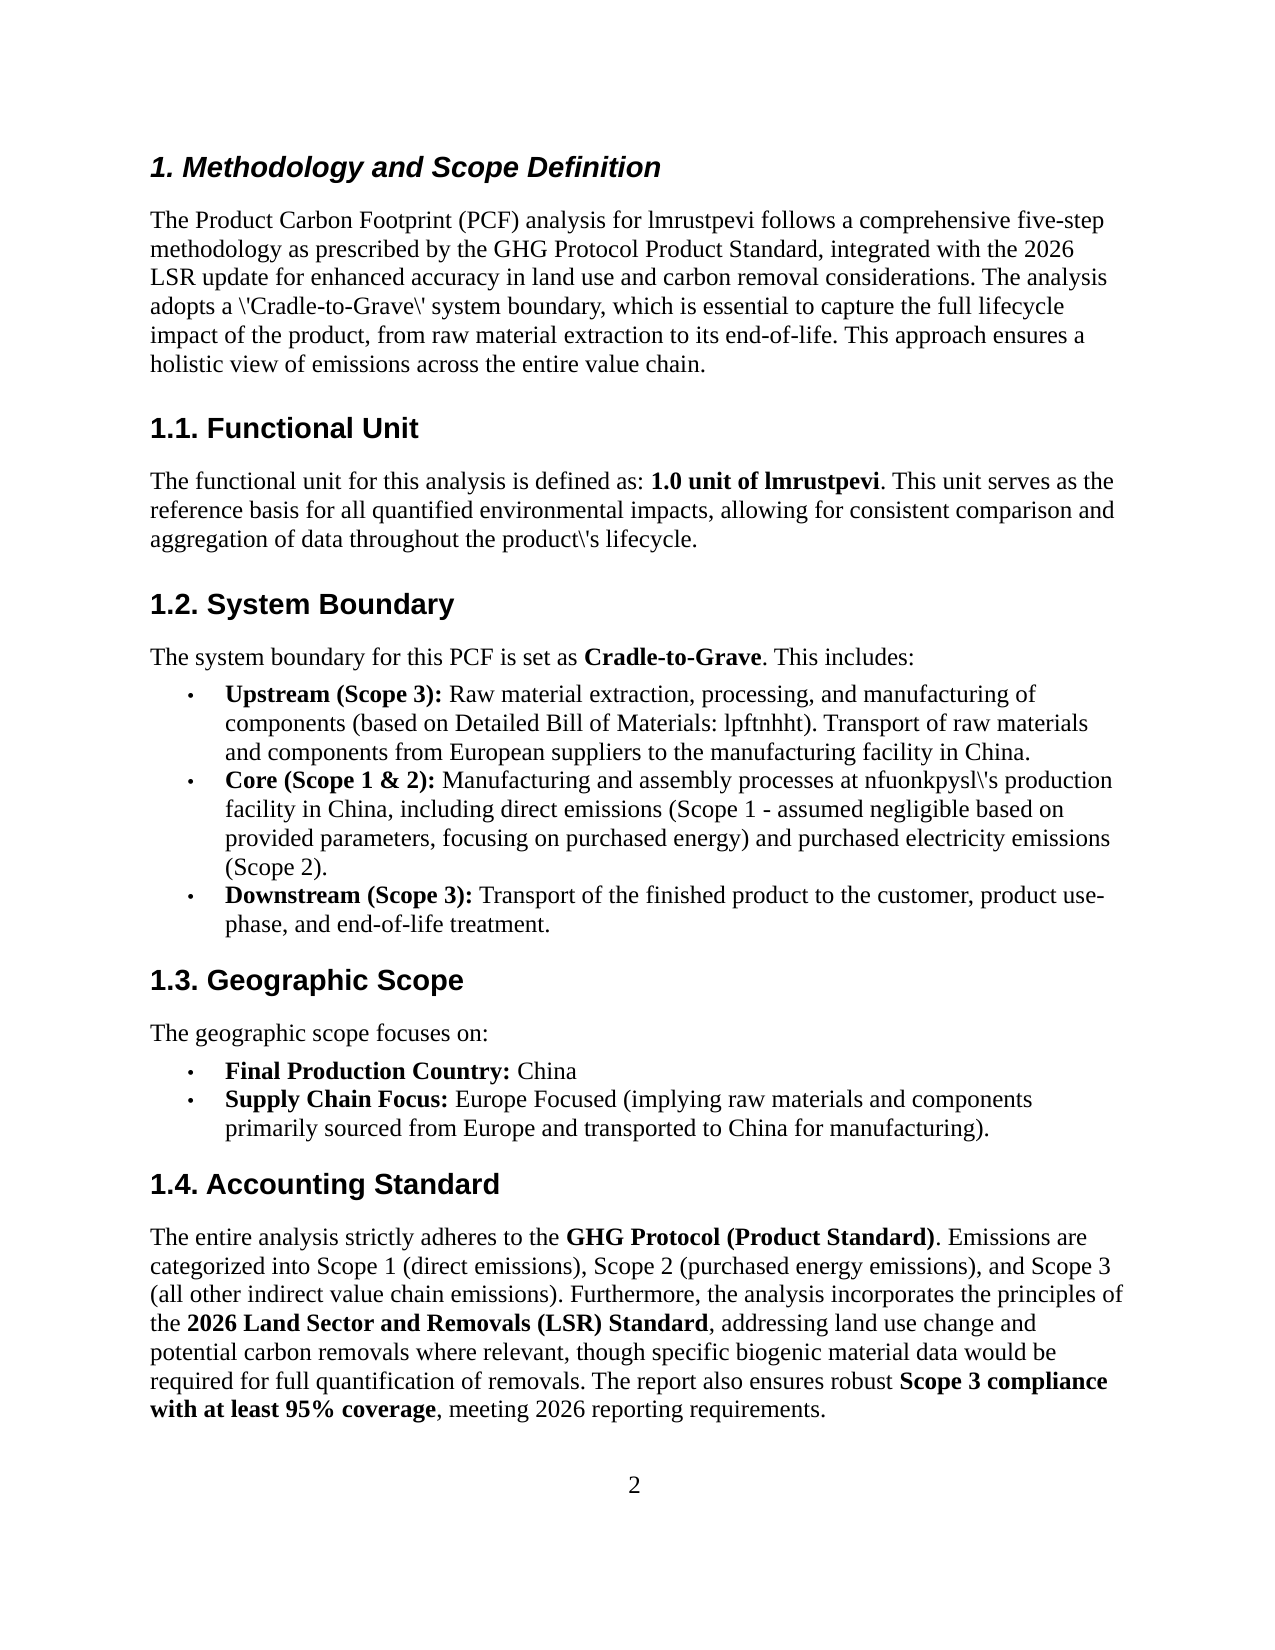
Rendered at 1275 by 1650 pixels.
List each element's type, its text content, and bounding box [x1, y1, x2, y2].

list Downstream (Scope 3): Transport of the finished product to the customer, product use-phase, and end-of-life treatment. [187, 881, 1125, 938]
subtitle 1. Methodology and Scope Definition [150, 150, 1125, 183]
list Supply Chain Focus: Europe Focused (implying raw materials and components primarily sourced from Europe and transported to China for manufacturing). [187, 1084, 1125, 1142]
subtitle 1.3. Geographic Scope [150, 963, 1125, 997]
text The Product Carbon Footprint (PCF) analysis for lmrustpevi follows a comprehensive five-step methodology as prescribed by the GHG Protocol Product Standard, integrated with the 2026 LSR update for enhanced accuracy in land use and carbon removal considerations. The analysis adopts a \'Cradle-to-Grave\' system boundary, which is essential to capture the full lifecycle impact of the product, from raw material extraction to its end-of-life. This approach ensures a holistic view of emissions across the entire value chain. [150, 205, 1125, 377]
subtitle 1.4. Accounting Standard [150, 1167, 1125, 1201]
text The functional unit for this analysis is defined as: 1.0 unit of lmrustpevi. This unit serves as the reference basis for all quantified environmental impacts, allowing for consistent comparison and aggregation of data throughout the product\'s lifecycle. [150, 466, 1125, 553]
text The geographic scope focuses on: [150, 1018, 1125, 1047]
list Final Production Country: China [187, 1056, 1125, 1084]
subtitle 1.2. System Boundary [150, 587, 1125, 620]
text The system boundary for this PCF is set as Cradle-to-Grave. This includes: [150, 642, 1125, 670]
subtitle 1.1. Functional Unit [150, 411, 1125, 445]
list Core (Scope 1 & 2): Manufacturing and assembly processes at nfuonkpysl\'s production facility in China, including direct emissions (Scope 1 - assumed negligible based on provided parameters, focusing on purchased energy) and purchased electricity emissions (Scope 2). [187, 766, 1125, 881]
text The entire analysis strictly adheres to the GHG Protocol (Product Standard). Emissions are categorized into Scope 1 (direct emissions), Scope 2 (purchased energy emissions), and Scope 3 (all other indirect value chain emissions). Furthermore, the analysis incorporates the principles of the 2026 Land Sector and Removals (LSR) Standard, addressing land use change and potential carbon removals where relevant, though specific biogenic material data would be required for full quantification of removals. The report also ensures robust Scope 3 compliance with at least 95% coverage, meeting 2026 reporting requirements. [150, 1222, 1125, 1423]
list Upstream (Scope 3): Raw material extraction, processing, and manufacturing of components (based on Detailed Bill of Materials: lpftnhht). Transport of raw materials and components from European suppliers to the manufacturing facility in China. [187, 679, 1125, 766]
